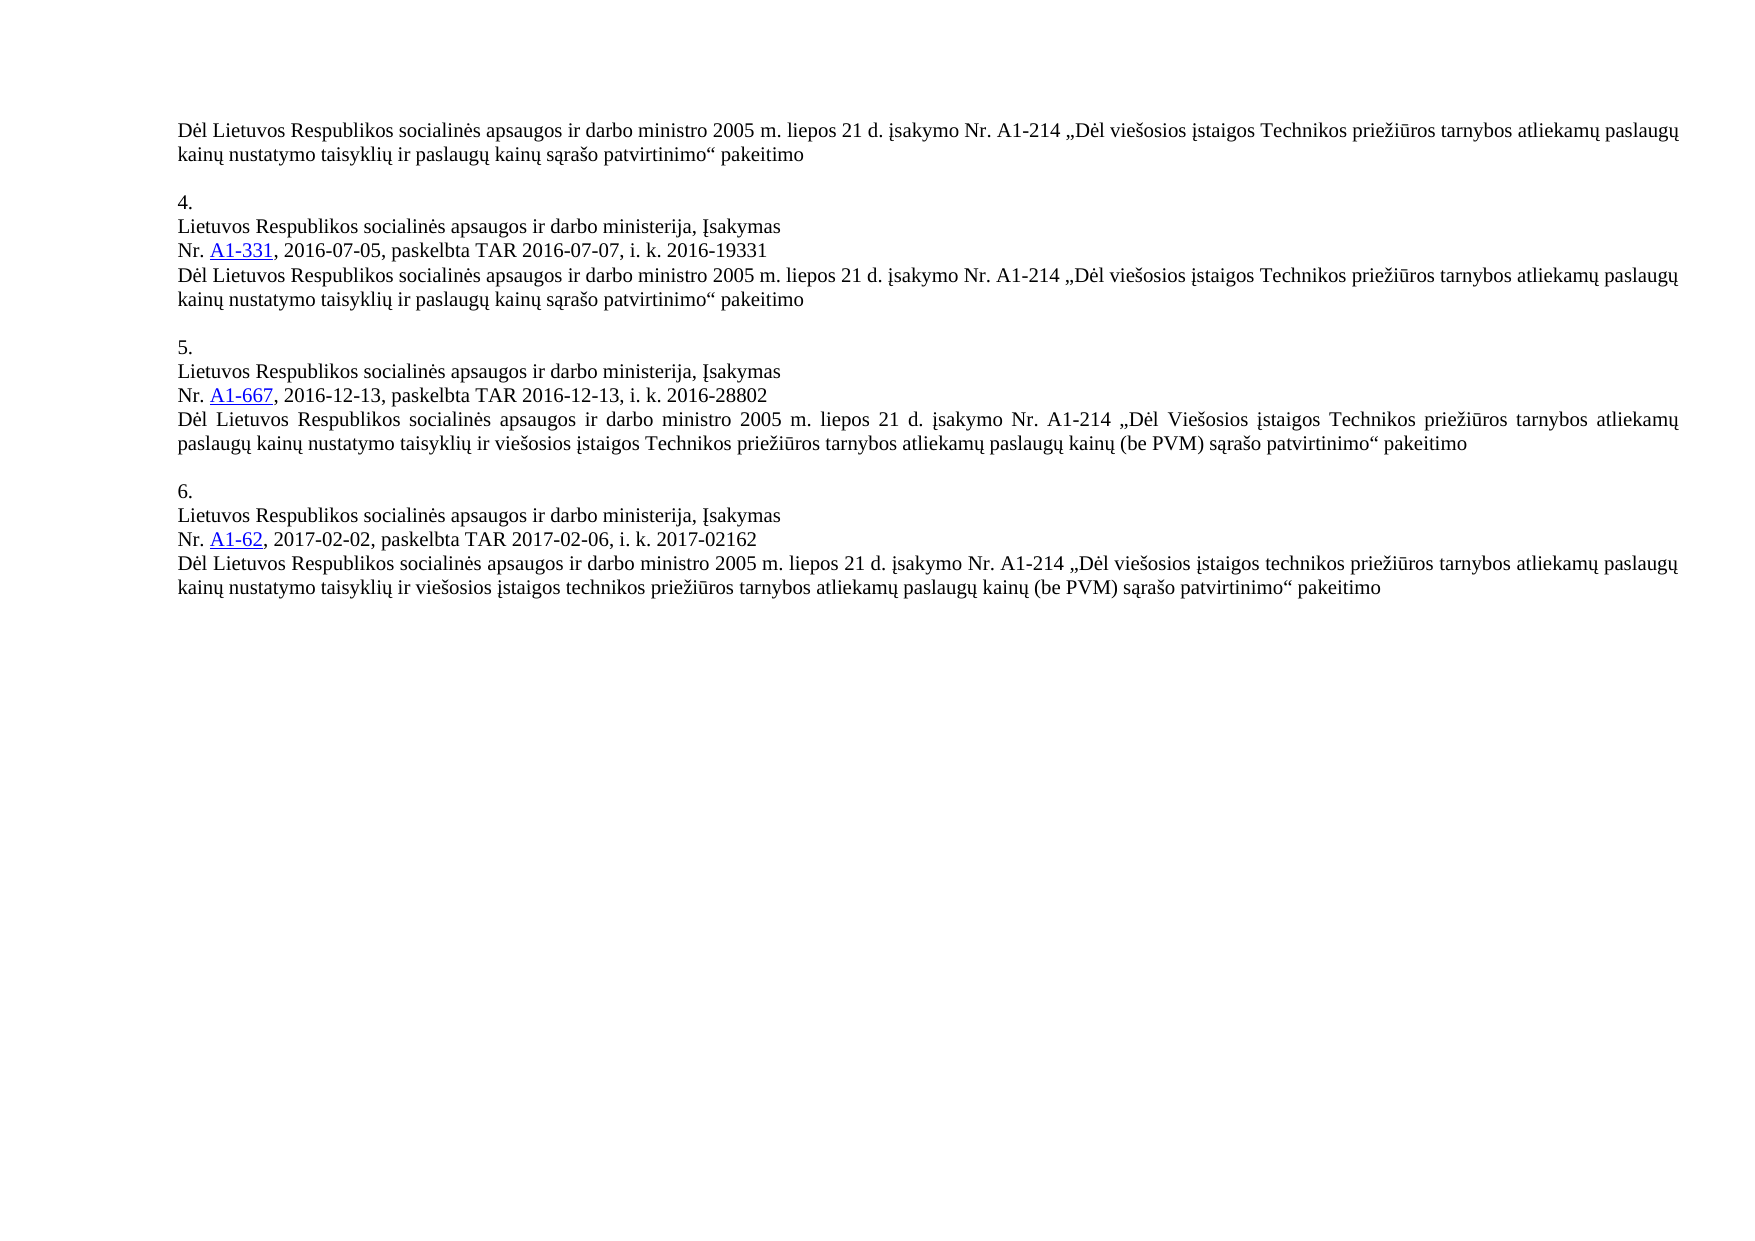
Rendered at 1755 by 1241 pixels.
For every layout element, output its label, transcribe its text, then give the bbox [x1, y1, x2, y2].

text Lietuvos Respublikos socialinės apsaugos ir darbo ministerija, Įsakymas [177, 359, 1680, 383]
text Lietuvos Respublikos socialinės apsaugos ir darbo ministerija, Įsakymas [177, 214, 1680, 238]
text 4. [177, 190, 1680, 214]
text Dėl Lietuvos Respublikos socialinės apsaugos ir darbo ministro 2005 m. liepos 21 d. įsakymo Nr. A1-214 „Dėl viešosios įstaigos Technikos priežiūros tarnybos atliekamų paslaugų kainų nustatymo taisyklių ir paslaugų kainų sąrašo patvirtinimo“ pakeitimo [177, 262, 1680, 311]
text 6. [177, 479, 1680, 503]
text Nr. A1-62, 2017-02-02, paskelbta TAR 2017-02-06, i. k. 2017-02162 [177, 527, 1680, 551]
text 5. [177, 335, 1680, 359]
text Nr. A1-667, 2016-12-13, paskelbta TAR 2016-12-13, i. k. 2016-28802 [177, 383, 1680, 407]
text Dėl Lietuvos Respublikos socialinės apsaugos ir darbo ministro 2005 m. liepos 21 d. įsakymo Nr. A1-214 „Dėl viešosios įstaigos technikos priežiūros tarnybos atliekamų paslaugų kainų nustatymo taisyklių ir viešosios įstaigos technikos priežiūros tarnybos atliekamų paslaugų kainų (be PVM) sąrašo patvirtinimo“ pakeitimo [177, 551, 1680, 599]
text Nr. A1-331, 2016-07-05, paskelbta TAR 2016-07-07, i. k. 2016-19331 [177, 238, 1680, 262]
text Dėl Lietuvos Respublikos socialinės apsaugos ir darbo ministro 2005 m. liepos 21 d. įsakymo Nr. A1-214 „Dėl Viešosios įstaigos Technikos priežiūros tarnybos atliekamų paslaugų kainų nustatymo taisyklių ir viešosios įstaigos Technikos priežiūros tarnybos atliekamų paslaugų kainų (be PVM) sąrašo patvirtinimo“ pakeitimo [177, 407, 1680, 455]
text Dėl Lietuvos Respublikos socialinės apsaugos ir darbo ministro 2005 m. liepos 21 d. įsakymo Nr. A1-214 „Dėl viešosios įstaigos Technikos priežiūros tarnybos atliekamų paslaugų kainų nustatymo taisyklių ir paslaugų kainų sąrašo patvirtinimo“ pakeitimo [177, 118, 1680, 166]
text Lietuvos Respublikos socialinės apsaugos ir darbo ministerija, Įsakymas [177, 503, 1680, 527]
